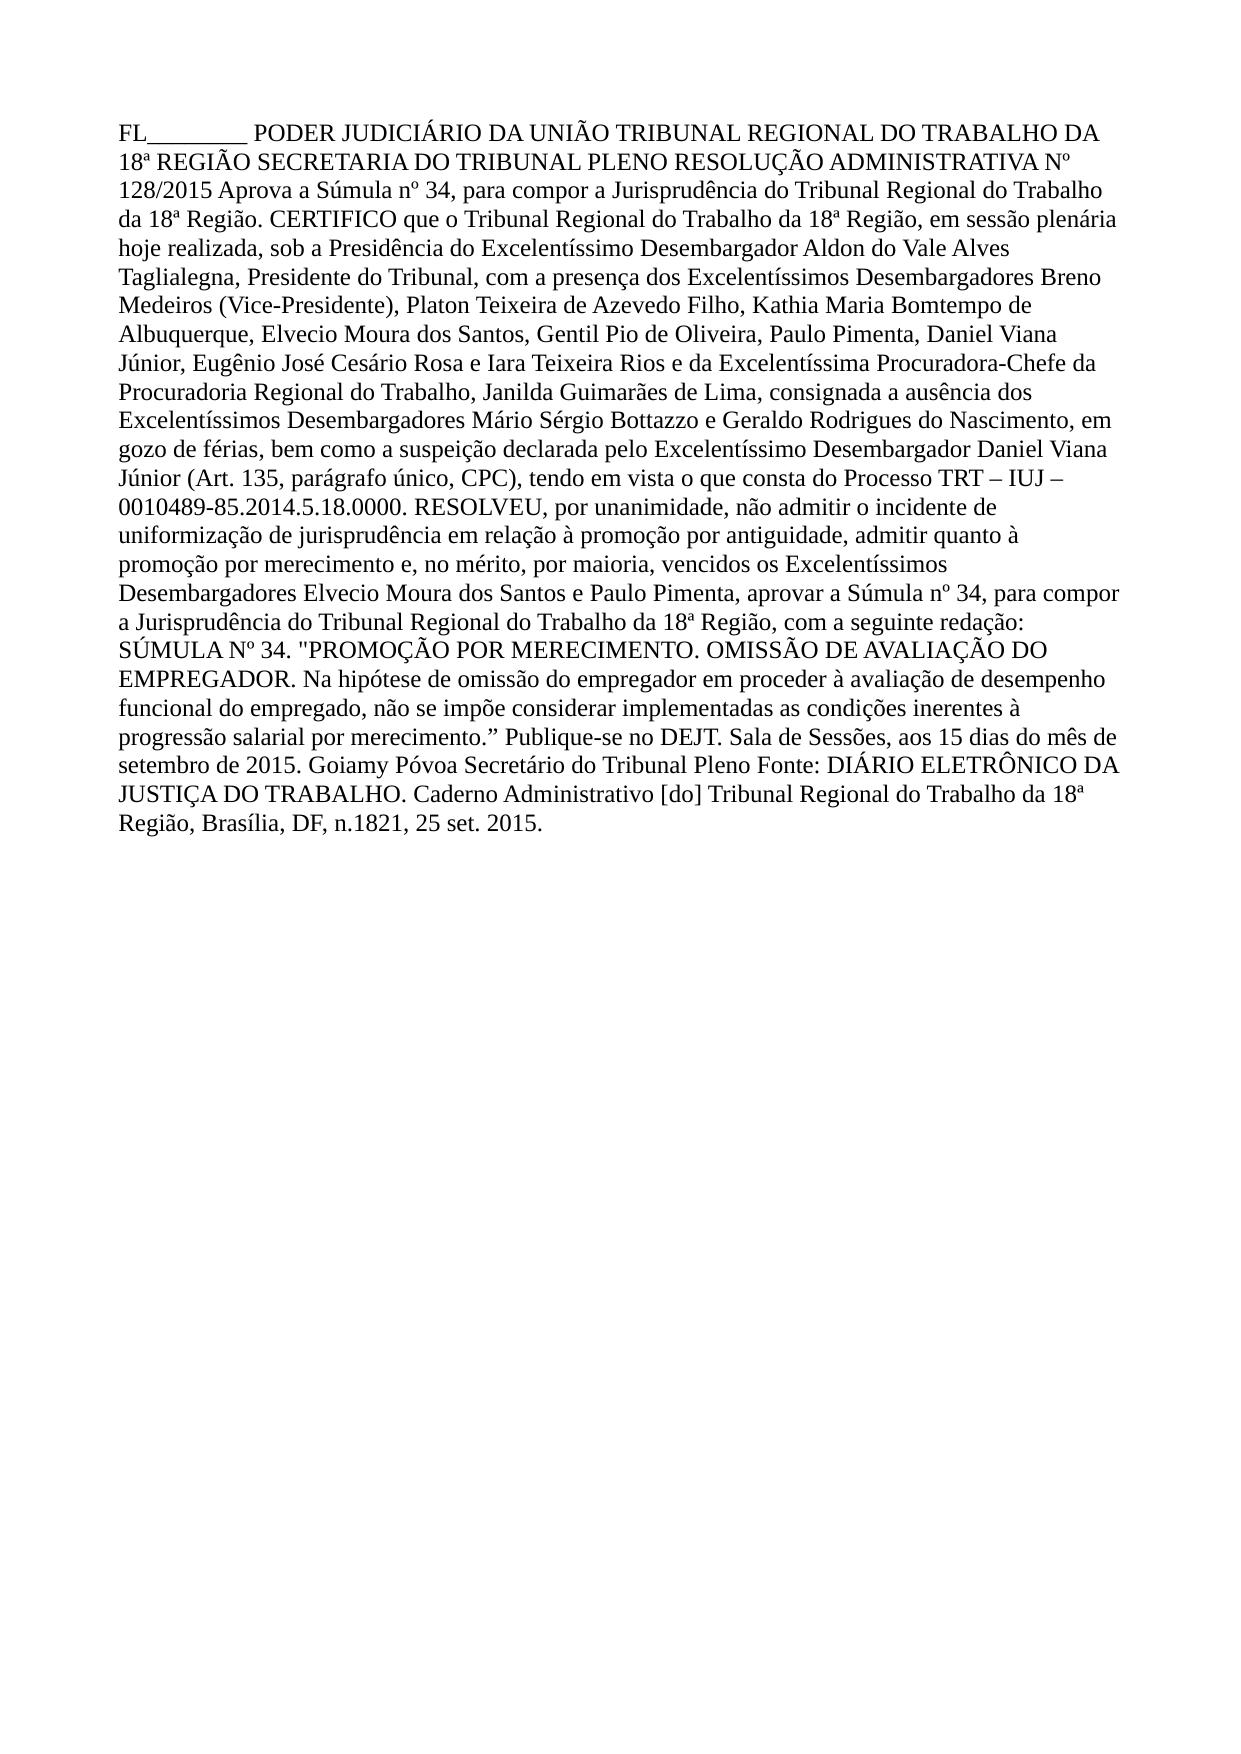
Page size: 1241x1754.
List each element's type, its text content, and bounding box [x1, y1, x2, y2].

text FL________ PODER JUDICIÁRIO DA UNIÃO TRIBUNAL REGIONAL DO TRABALHO DA 18ª REGIÃO SECRETARIA DO TRIBUNAL PLENO RESOLUÇÃO ADMINISTRATIVA Nº 128/2015 Aprova a Súmula nº 34, para compor a Jurisprudência do Tribunal Regional do Trabalho da 18ª Região. CERTIFICO que o Tribunal Regional do Trabalho da 18ª Região, em sessão plenária hoje realizada, sob a Presidência do Excelentíssimo Desembargador Aldon do Vale Alves Taglialegna, Presidente do Tribunal, com a presença dos Excelentíssimos Desembargadores Breno Medeiros (Vice-Presidente), Platon Teixeira de Azevedo Filho, Kathia Maria Bomtempo de Albuquerque, Elvecio Moura dos Santos, Gentil Pio de Oliveira, Paulo Pimenta, Daniel Viana Júnior, Eugênio José Cesário Rosa e Iara Teixeira Rios e da Excelentíssima Procuradora-Chefe da Procuradoria Regional do Trabalho, Janilda Guimarães de Lima, consignada a ausência dos Excelentíssimos Desembargadores Mário Sérgio Bottazzo e Geraldo Rodrigues do Nascimento, em gozo de férias, bem como a suspeição declarada pelo Excelentíssimo Desembargador Daniel Viana Júnior (Art. 135, parágrafo único, CPC), tendo em vista o que consta do Processo TRT – IUJ – 0010489-85.2014.5.18.0000. RESOLVEU, por unanimidade, não admitir o incidente de uniformização de jurisprudência em relação à promoção por antiguidade, admitir quanto à promoção por merecimento e, no mérito, por maioria, vencidos os Excelentíssimos Desembargadores Elvecio Moura dos Santos e Paulo Pimenta, aprovar a Súmula nº 34, para compor a Jurisprudência do Tribunal Regional do Trabalho da 18ª Região, com a seguinte redação: SÚMULA Nº 34. "PROMOÇÃO POR MERECIMENTO. OMISSÃO DE AVALIAÇÃO DO EMPREGADOR. Na hipótese de omissão do empregador em proceder à avaliação de desempenho funcional do empregado, não se impõe considerar implementadas as condições inerentes à progressão salarial por merecimento.” Publique-se no DEJT. Sala de Sessões, aos 15 dias do mês de setembro de 2015. Goiamy Póvoa Secretário do Tribunal Pleno Fonte: DIÁRIO ELETRÔNICO DA JUSTIÇA DO TRABALHO. Caderno Administrativo [do] Tribunal Regional do Trabalho da 18ª Região, Brasília, DF, n.1821, 25 set. 2015. [118, 118, 1122, 837]
